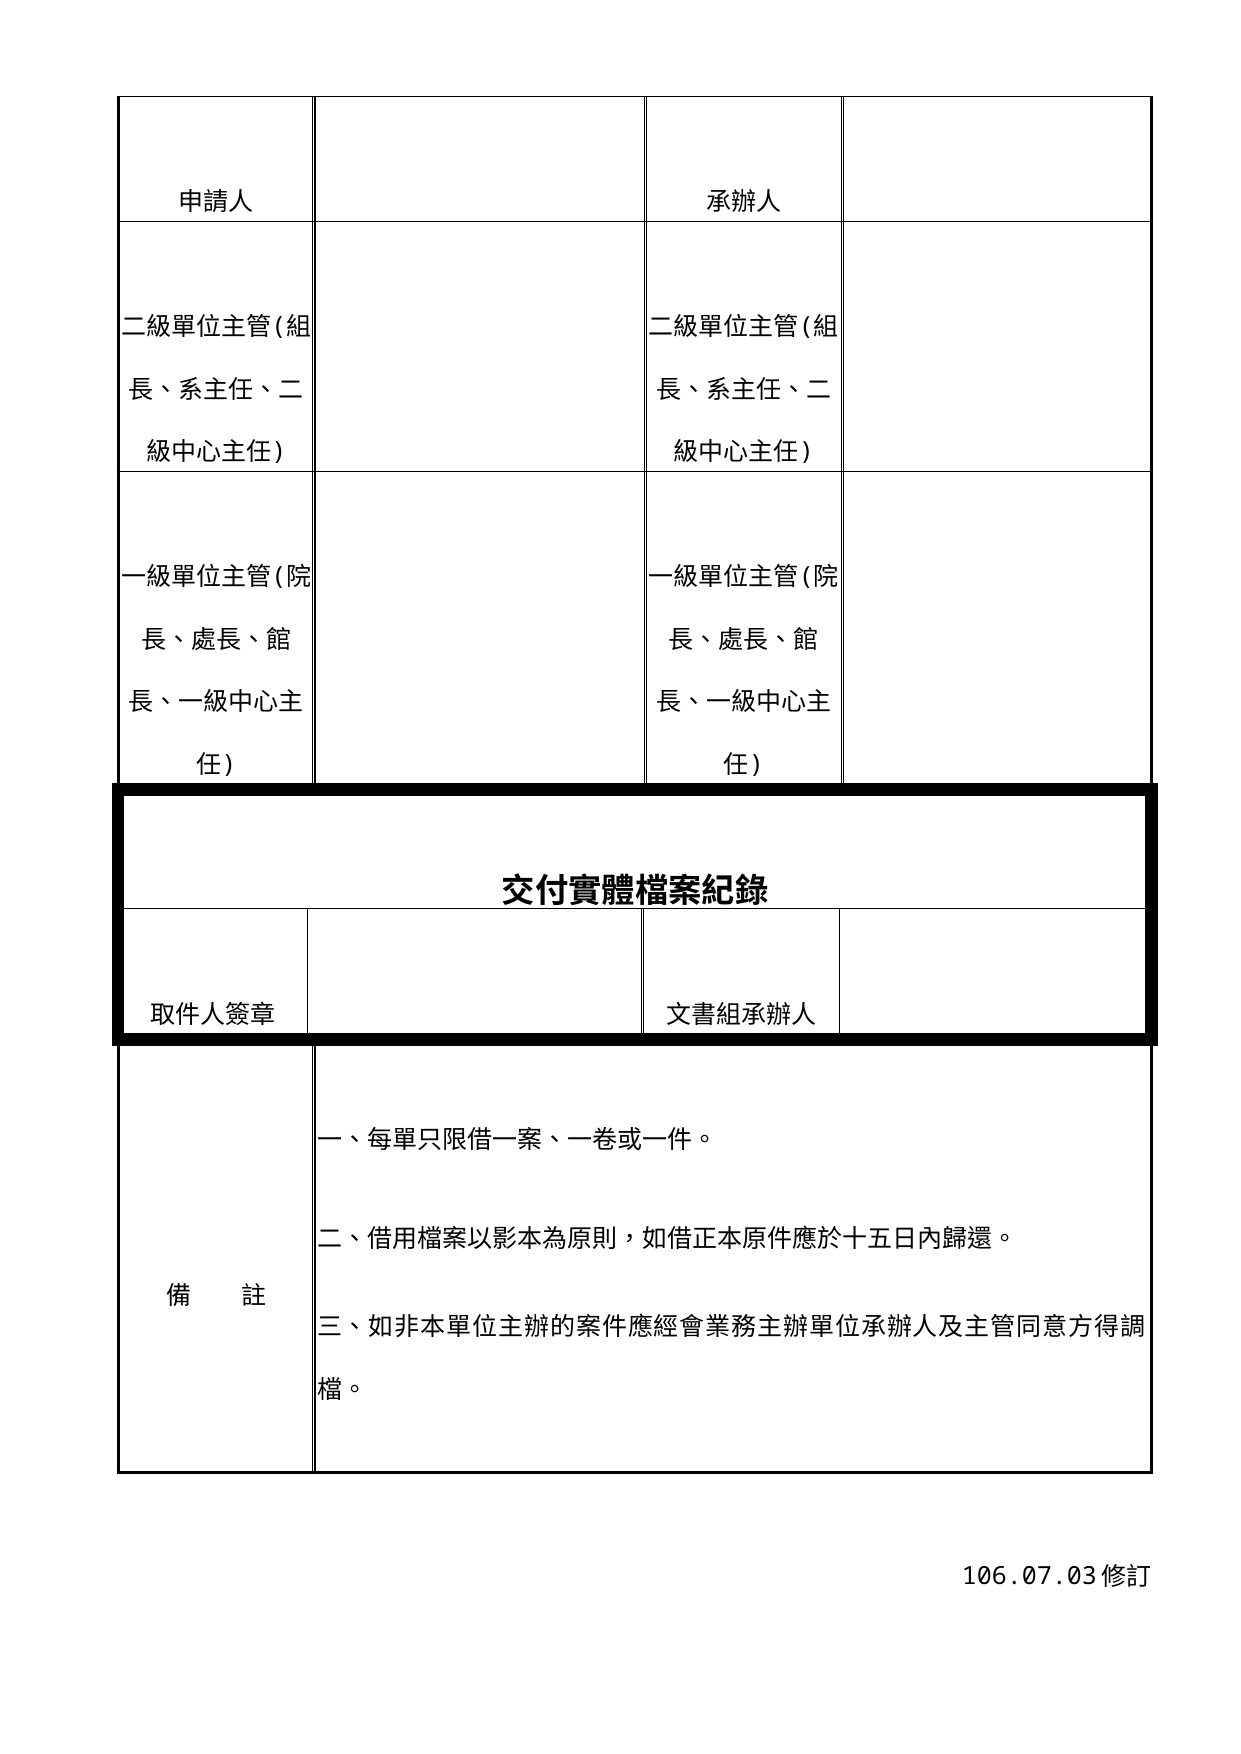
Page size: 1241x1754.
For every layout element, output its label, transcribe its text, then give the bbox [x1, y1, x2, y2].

table_cell 交付實體檔案紀錄 [124, 796, 1145, 908]
table_cell 文書組承辦人 [644, 909, 839, 1033]
table_cell 一、每單只限借一案、一卷或一件。 二、借用檔案以影本為原則，如借正本原件應於十五日內歸還。 三、如非本單位主辦的案件應經會業務主辦單位承辦人及主管同意方得調檔。 [316, 1046, 1150, 1471]
table_cell 承辦人 [647, 97, 841, 221]
table_cell 備 註 [120, 1046, 312, 1471]
table_cell [844, 472, 1150, 783]
table_cell 一級單位主管(院長、處長、館長、一級中心主任) [120, 472, 312, 783]
table_cell [316, 97, 644, 221]
table_cell 一級單位主管(院長、處長、館長、一級中心主任) [647, 472, 841, 783]
text 106.07.03修訂 [118, 1533, 1152, 1596]
table_cell 二級單位主管(組長、系主任、二級中心主任) [647, 222, 841, 471]
table_cell [844, 222, 1150, 471]
table_cell [308, 909, 641, 1033]
table_cell 申請人 [120, 97, 312, 221]
table_cell [316, 222, 644, 471]
table_cell 二級單位主管(組長、系主任、二級中心主任) [120, 222, 312, 471]
table_cell 取件人簽章 [124, 909, 307, 1033]
table_cell [844, 97, 1150, 221]
table_cell [316, 472, 644, 783]
table_cell [840, 909, 1145, 1033]
